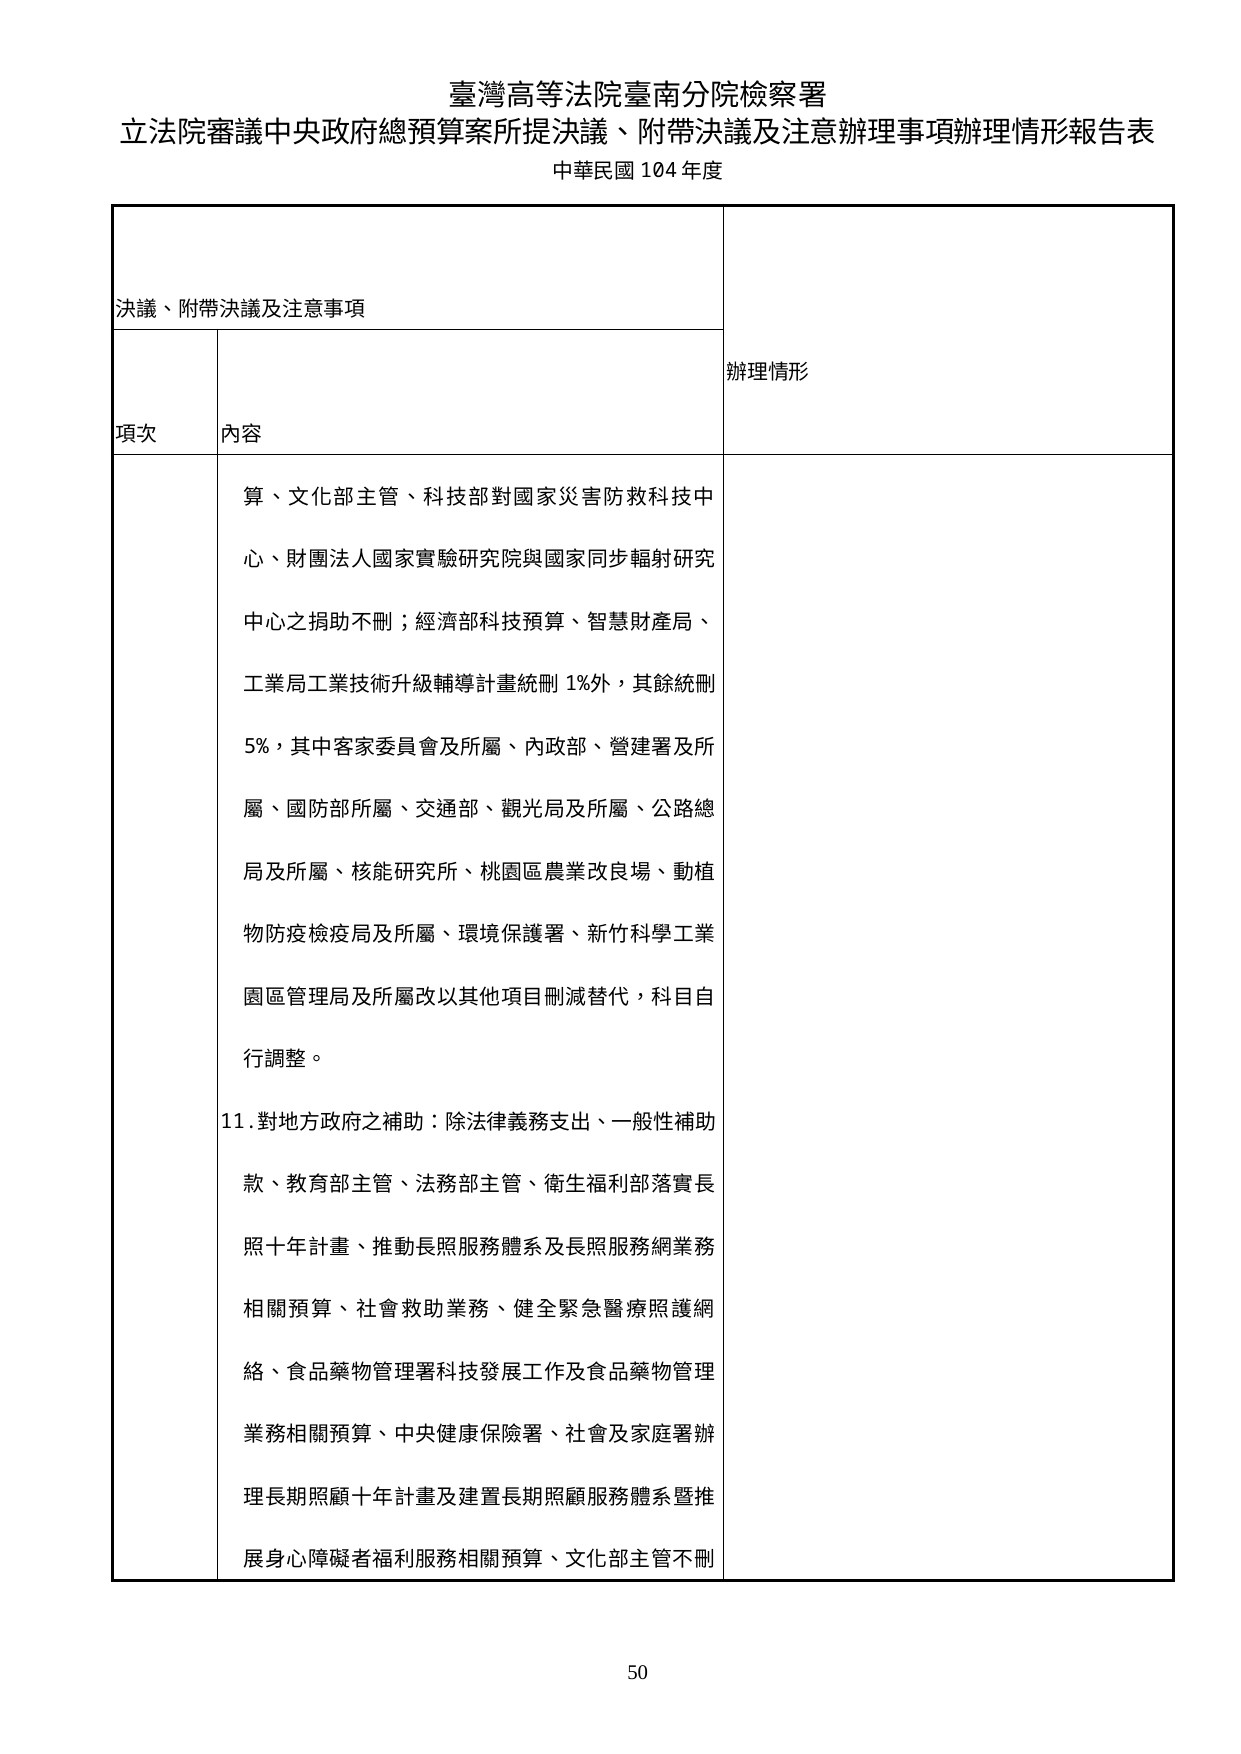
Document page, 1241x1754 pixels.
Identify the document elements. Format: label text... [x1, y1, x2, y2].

table_cell 104年度中央政府總預算案針對各機關及所屬統刪項目如下： 1.油料：統刪30%；另隨同減列交通部辦理離島載客船舶油價補貼0.07億元、公路總局辦理公共運輸油價補貼1.05億元。 2.大陸地區旅費：統刪10%。 3.委辦費：除人事行政總處、公務人力發展中心、中央選舉委員會及所屬、公務人員保障暨培訓委員會、警政署及所屬、外交部主管、教育部主管、法務部主管、勞工保險局、職業安全衛生署危險性機械及設備檢查與管理、動植物防疫檢疫局及所屬屠宰衛生檢查、畜禽藥物殘留檢測及檢疫偵測犬業務、衛生福利部落實長照十年計畫、推動長照服務體系及長照服務網業務相關預算、健全緊急醫療照護網絡、健全醫療衛生體系、醫事人力培育與訓練、推動身心障礙醫療復建網絡、社會救助業務、保護服務業務、規劃建立社會工作專業、推動性別暴力防治相關預算、食品藥物管理署科技發展工作及食品藥物管理業務相關預算、社會及家庭署辦理推展身心障礙者福利服務相關預算、文化部主管不刪；智慧財產局、工業局工業技術升級輔導計畫、標準檢驗局及所屬辦理國家度量衡標準實驗室整體運作與發展及民生化學計量標準計畫統刪1%外，其餘統刪10%，其中大陸委員會、考試院、營建署及所屬、消防署及所屬、入出國及移民署、建築研究所、國防部所屬、財政部、國庫署、交通部、中央氣象局、觀光局及所屬、運輸研究所、農業委員會、茶業改良場、疾病管制署、中央健康保險署、社會及家庭署、新竹科學工業園區管理局及所屬、中部科學工業園區管理局及所屬、保險局改以其他項目刪減替代，科目自行調整。 4.一般事務費：除中央研究院、人事行政總處及所屬、國立故宮博物院、中央選舉委員會及所屬、立法院主管、公務人員保障暨培訓委員會、國家文官學院及所屬、監察院、警政署及所屬、外交部主管、體育署、法務部主管、智慧財產局、工業局工業技術升級輔導計畫、勞工保險局、衛生福利部落實長照十年計畫、推動長照服務體系及長照服務網業務相關預算、健全緊急醫療照護網絡、健全醫療衛生體系、醫事人力培育與訓練、推動身心障礙醫療復建網絡、社會救助業務、保護服務業務、規劃建立社會工作專業、推動性別暴力防治相關預算、食品藥物管理署科技發展工作及食品藥物管理業務相關預算、中央健康保險署、社會及家庭署辦理推展身心障礙者福利服務相關預算、國軍退除役官兵輔導委員會聘用照顧服務員及護理人員相關預算不刪外，其餘統刪5%，其中總統府、國家發展委員會、國家通訊傳播委員會、公務人員退休撫卹基金監理委員會、營建署及所屬、消防署及所屬、空中勤務總隊、國防部所屬、賦稅署、臺北國稅局、高雄國稅局、北區國稅局及所屬、中區國稅局及所屬、南區國稅局及所屬、關務署及所屬、財政資訊中心、教育部、國家圖書館、國立公共資訊圖書館、國立教育廣播電臺、國立海洋科技博物館、中小企業處、交通部、民用航空局、中央氣象局、觀光局及所屬、運輸研究所、原子能委員會、放射性物料管理局、核能研究所、水土保持局、農業試驗所、林業試驗所、種苗改良繁殖場、桃園區農業改良場、花蓮區農業改良場、衛生福利部、社會及家庭署、環境檢驗所、環境保護人員訓練所、海岸巡防署主管、新竹科學工業園區管理局及所屬、證券期貨局改以其他項目刪減替代，科目自行調整。 5.軍事裝備設施、房屋建築、車輛及辦公器具、設施及機械設備養護費：除人事行政總處及所屬、國立故宮博物院、中央選舉委員會及所屬、立法院主管、公務人員保障暨培訓委員會、國家文官學院及所屬、監察院、警政署及所屬、中央警察大學設施及機械設備養護費、外交部駐外機構業務計畫、體育署、法務部主管、衛生福利部落實長照十年計畫、推動長照服務體系及長照服務網業務相關預算、保護服務業務相關預算、食品藥物管理署科技發展工作及食品藥物管理業務相關預算、海洋巡防總局艦艇歲修及機械儀器養護費不刪外，其餘統刪5%，其中國家安全會議、國史館臺灣文獻館、中央研究院、行政院、主計總處、國家發展委員會、考試院、公務人員退休撫卹基金監理委員會、內政部、營建署及所屬、消防署及所屬、入出國及移民署、國防部所屬、財政部、國庫署、賦稅署、臺北國稅局、高雄國稅局、北區國稅局及所屬、中區國稅局及所屬、南區國稅局及所屬、關務署及所屬、財政資訊中心、國家圖書館、國立公共資訊圖書館、國立教育廣播電臺、國立海洋科技博物館、交通部、民用航空局、中央氣象局、觀光局及所屬、運輸研究所、公路總局及所屬、原子能委員會、放射性物料管理局、農業委員會、水土保持局、林業試驗所、特有生物研究保育中心、漁業署及所屬、衛生福利部、疾病管制署、中央健康保險署、環境保護署、環境檢驗所、環境保護人員訓練所、海岸巡防署主管、新竹科學工業園區管理局及所屬改以其他項目刪減替代，科目自行調整。 6.國內旅費：除中央研究院、人事行政總處及所屬、國立故宮博物院、中央選舉委員會及所屬、公務人員保障暨培訓委員會、國家文官學院及所屬、監察院主管、警政署及所屬、體育署、法務部主管、工業局工業技術升級輔導計畫、衛生福利部落實長照十年計畫、推動長照服務體系及長照服務網業務相關預算、健全緊急醫療照護網絡、健全醫療衛生體系、醫事人力培育與訓練、推動身心障礙醫療復建網絡、社會救助業務、保護服務業務、規劃建立社會工作專業相關預算、食品藥物管理署科技發展工作及食品藥物管理業務相關預算、社會及家庭署辦理推展身心障礙者福利服務相關預算不刪外，其餘統刪5%，其中國史館臺灣文獻館、主計總處、國家發展委員會、考試院、內政部、營建署及所屬、消防署及所屬、役政署、入出國及移民署、空中勤務總隊、國防部所屬、賦稅署、臺北國稅局、高雄國稅局、北區國稅局及所屬、中區國稅局及所屬、南區國稅局及所屬、關務署及所屬、財政資訊中心、國家圖書館、國立公共資訊圖書館、國立教育廣播電臺、國立海洋科技博物館、交通部、中央氣象局、觀光局及所屬、運輸研究所、公路總局及所屬、原子能委員會、放射性物料管理局、農業委員會、水土保持局、衛生福利部、疾病管制署、社會及家庭署、環境保護署、環境檢驗所、環境保護人員訓練所、新竹科學工業園區管理局及所屬、檢查局、臺灣省政府改以其他項目刪減替代，科目自行調整。 7.國外旅費：除中央研究院、人事行政總處及所屬、國立故宮博物院、中央選舉委員會及所屬、立法院主管委員國會交流事務費、公務人員保障暨培訓委員會、國家文官學院及所屬、監察院、警政署及所屬、中央警察大學、外交部主管、體育署、法務部主管、衛生福利部落實長照十年計畫、推動長照服務體系及長照服務網業務相關預算、推動身心障礙醫療復建網絡、保護服務業務相關預算、食品藥物管理署科技發展工作及食品藥物管理業務相關預算、社會及家庭署辦理推展身心障礙者福利服務相關預算、文化部主管不刪外，其餘統刪5%，其中行政院、主計總處、國家發展委員會、檔案管理局、飛航安全調查委員會、客家委員會及所屬、考試院、銓敘部、公務人員退休撫卹基金監理委員會、公務人員退休撫卹基金管理委員會、審計部、內政部、營建署及所屬、消防署及所屬、役政署、入出國及移民署、建築研究所、空中勤務總隊、國防部所屬、財政部、國庫署、賦稅署、臺北國稅局、高雄國稅局、北區國稅局及所屬、中區國稅局及所屬、南區國稅局及所屬、財政資訊中心、教育部、國民及學前教育署、青年發展署、國家圖書館、國立公共資訊圖書館、國立教育廣播電臺、國家教育研究院、國立海洋科技博物館、工業局、標準檢驗局及所屬、智慧財產局、水利署及所屬、中央地質調查所、交通部、民用航空局、中央氣象局、觀光局及所屬、運輸研究所、公路總局及所屬、勞工保險局、勞動力發展署及所屬、職業安全衛生署、勞動及職業安全衛生研究所、僑務委員會、原子能委員會、輻射偵測中心、放射性物料管理局、核能研究所、農業委員會、林務局、水土保持局、農業試驗所、林業試驗所、水產試驗所、畜產試驗所、家畜衛生試驗所、特有生物研究保育中心、種苗改良繁殖場、高雄區農業改良場、漁業署及所屬、動植物防疫檢疫局及所屬、農糧署及所屬、衛生福利部、疾病管制署、中央健康保險署、社會及家庭署、環境檢驗所、環境保護人員訓練所、新竹科學工業園區管理局及所屬、中部科學工業園區管理局及所屬、南部科學工業園區管理局及所屬、檢查局、臺灣省政府、臺灣省諮議會、福建省政府改以其他項目刪減替代，科目自行調整。 8.出國教育訓練費：除中央研究院、人事行政總處及所屬、中央選舉委員會及所屬、公務人員保障暨培訓委員會、國家文官學院及所屬、警政署及所屬、外交部駐外機構業務計畫、法務部主管、食品藥物管理署科技發展工作及食品藥物管理業務相關預算、文化部主管不刪外，其餘統刪5%，其中主計總處、國家發展委員會、公平交易委員會、飛航安全調查委員會、消防署及所屬、空中勤務總隊、國防部所屬、財政部、關務署及所屬、交通部、中央氣象局、原子能委員會、核能研究所、農業委員會、農業試驗所、水產試驗所、畜產試驗所、家畜衛生試驗所、特有生物研究保育中心、種苗改良繁殖場、臺中區農業改良場、臺南區農業改良場、高雄區農業改良場、花蓮區農業改良場、衛生福利部、疾病管制署、環境保護署、檢查局改以其他項目刪減替代，科目自行調整。 9.設備及投資：除資產作價投資、中央研究院、人事行政總處及所屬、中央選舉委員會及所屬、立法院主管、公務人員保障暨培訓委員會基本行政維持、國家文官學院及所屬、監察院、審計部、警政署及所屬、中央警察大學房屋建築及設備費、外交部駐外機構業務計畫、購置駐外機構館舍計畫與汰換駐外機構公務車預算、法務部主管、勞工保險局、動植物防疫檢疫局高雄分局檢疫行政大樓興建工程、衛生福利部健全緊急醫療照護網絡、健全醫療衛生體系、醫事人力培育與訓練、社會救助業務、保護服務業務相關預算、食品藥物管理署科技發展工作及食品藥物管理業務相關預算、中央健康保險署、社會及家庭署辦理推展身心障礙者福利服務相關預算、海岸巡防署臺北港海巡基地、海洋巡防總局艦艇大修經費及強化海巡編裝發展方案不刪；科技部增撥國家科學技術發展基金統刪1%；文化部主管統刪3%；國立故宮博物院故宮南部院區籌建計畫統刪4%；教育部主管統刪7%外，其餘統刪8%，其中司法院、最高法院、最高行政法院、臺北高等行政法院、臺中高等行政法院、高雄高等行政法院、公務員懲戒委員會、法官學院、智慧財產法院、臺灣高等法院、臺灣高等法院臺中分院、臺灣高等法院臺南分院、臺灣高等法院高雄分院、臺灣高等法院花蓮分院、臺灣臺北地方法院、臺灣士林地方法院、臺灣新北地方法院、臺灣桃園地方法院、臺灣新竹地方法院、臺灣苗栗地方法院、臺灣臺中地方法院、臺灣南投地方法院、臺灣雲林地方法院、臺灣嘉義地方法院、臺灣高雄地方法院、臺灣屏東地方法院、臺灣臺東地方法院、臺灣花蓮地方法院、臺灣宜蘭地方法院、臺灣基隆地方法院、臺灣澎湖地方法院、臺灣高雄少年及家事法院、福建高等法院金門分院、福建金門地方法院、福建連江地方法院、考試院、公務人員退休撫卹基金監理委員會、內政部、役政署、國防部、財政部、賦稅署、臺北國稅局、高雄國稅局、北區國稅局及所屬、中區國稅局及所屬、南區國稅局及所屬、國有財產署及所屬、教育部、國民及學前教育署、國家圖書館、國立公共資訊圖書館、國立教育廣播電臺、國立海洋科技博物館、中央氣象局、觀光局及所屬、運輸研究所、公路總局及所屬、蒙藏委員會、農業委員會、家畜衛生試驗所、環境保護署、環境保護人員訓練所、海洋巡防總局、海岸巡防總局及所屬、金融監督管理委員會、銀行局、證券期貨局改以其他項目刪減替代，科目自行調整。 10.對國內團體之捐助與政府機關間之補助：除法律義務支出、中央研究院、警政署及所屬、外交部、教育部主管、法務部主管、勞工保險局、漁業署捐助各級漁會辦理臺灣地區各漁業通訊電臺營運輔導、衛生福利部捐助財團法人國家衛生研究院發展計畫、落實長照十年計畫、推動長照服務體系及長照服務網業務相關預算、社會救助業務、保護服務業務、健全緊急醫療照護網絡、健全醫療衛生體系、醫事人力培育與訓練、食品藥物管理署科技發展工作及食品藥物管理業務相關預算、中央健康保險署、社會及家庭署辦理長期照顧十年計畫及建置長期照顧服務體系暨推展身心障礙者福利服務相關預算、文化部主管、科技部對國家災害防救科技中心、財團法人國家實驗研究院與國家同步輻射研究中心之捐助不刪；經濟部科技預算、智慧財產局、工業局工業技術升級輔導計畫統刪1%外，其餘統刪5%，其中客家委員會及所屬、內政部、營建署及所屬、國防部所屬、交通部、觀光局及所屬、公路總局及所屬、核能研究所、桃園區農業改良場、動植物防疫檢疫局及所屬、環境保護署、新竹科學工業園區管理局及所屬改以其他項目刪減替代，科目自行調整。 11.對地方政府之補助：除法律義務支出、一般性補助款、教育部主管、法務部主管、衛生福利部落實長照十年計畫、推動長照服務體系及長照服務網業務相關預算、社會救助業務、健全緊急醫療照護網絡、食品藥物管理署科技發展工作及食品藥物管理業務相關預算、中央健康保險署、社會及家庭署辦理長期照顧十年計畫及建置長期照顧服務體系暨推展身心障礙者福利服務相關預算、文化部主管不刪外，其餘統刪5%，其中役政署、觀光局及所屬、動植物防疫檢疫局及所屬、衛生福利部改以其他項目刪減替代，科目自行調整。 12.人事費：除退休退職給付、人事行政總處退休公教人員年終慰問金調整準備、國立故宮博物院、中央選舉委員會及所屬、立法院主管（不含委員問政油料補助費）、公務人員保障暨培訓委員會、國家文官學院及所屬、監察院主管、警政署及所屬、外交部主管、體育署、法務部主管不刪；立法院主管委員問政油料補助費統刪30%外，其餘統刪1%，其中中央研究院、主計總處、公務人力發展中心、地方行政研習中心、檔案管理局、飛航安全調查委員會、公共工程委員會、司法院、最高法院、最高行政法院、臺北高等行政法院、臺中高等行政法院、高雄高等行政法院、公務員懲戒委員會、法官學院、智慧財產法院、臺灣高等法院、臺灣高等法院臺中分院、臺灣高等法院臺南分院、臺灣高等法院高雄分院、臺灣高等法院花蓮分院、臺灣臺北地方法院、臺灣士林地方法院、臺灣新北地方法院、臺灣桃園地方法院、臺灣新竹地方法院、臺灣苗栗地方法院、臺灣臺中地方法院、臺灣南投地方法院、臺灣彰化地方法院、臺灣雲林地方法院、臺灣嘉義地方法院、臺灣臺南地方法院、臺灣高雄地方法院、臺灣屏東地方法院、臺灣臺東地方法院、臺灣花蓮地方法院、臺灣宜蘭地方法院、臺灣基隆地方法院、臺灣澎湖地方法院、臺灣高雄少年及家事法院、福建高等法院金門分院、福建金門地方法院、福建連江地方法院、考試院、考選部、消防署及所屬、役政署、入出國及移民署、建築研究所、空中勤務總隊、國防部所屬、國庫署、臺北國稅局、高雄國稅局、北區國稅局及所屬、中區國稅局及所屬、南區國稅局及所屬、國有財產署及所屬、國家圖書館、國立公共資訊圖書館、國立教育廣播電臺、國立海洋科技博物館、水利署及所屬、中央地質調查所、交通部、民用航空局、中央氣象局、觀光局及所屬、運輸研究所、公路總局及所屬、勞動及職業安全衛生研究所、林務局、水土保持局、畜產試驗所、家畜衛生試驗所、茶業改良場、種苗改良繁殖場、桃園區農業改良場、臺南區農業改良場、環境保護署、環境檢驗所、環境保護人員訓練所、海岸巡防署主管、證券期貨局改以其他項目刪減替代，科目自行調整。 13.國庫署「國債付息」減列2 億元。 近來國際原油價格持續重挫，國內汽、柴油價格亦不斷下跌；日前中油再度宣布自2015年1月12日起調降各式汽、柴油價格，其中95無鉛調降為每公升24.6元，較編製104年度中央政府總預算案時按每公升35.1元編列，已有大幅差距；爰予減列104年度中央政府各機關油料費30%；另年度預算執行中，若遇油價大幅波動，則在油料用量之共同標準範圍內，各機關應依以下原則辦理，主計總處並應追蹤控管執行情形： 1.油價下跌時，按實際油價覈實列支，結餘部分並不得移為他用。 2.油價大幅上漲，致所須經費不足時，得以各機關第一預備金支應；若嚴重不敷，得申請動支第二預備金。 針對104年度中央政府總預算中有關「自由經濟示範區」相關預算共計編列75億9,945萬5,000元，包括：國家發展委員會編列1,670萬元、經濟部智慧財產局編列20萬元、行政院農業委員會編列3億8,573萬元、衛生福利部編列1億4,600萬元、經濟特別收入基金1,000萬元、桃園國際機場股份有限公司6,400萬元、臺灣港務股份有限公司34億3,715萬1,000元、航港建設基金35億3,477萬4,000元、農業特別收入基金490萬元。 經查，「自由經濟示範區規劃方案」於102年8月啟動第1階段推動計畫，自貿港區為自由經濟示範區第1階段之核心，惟推動效益卻未如預期，無法彌補我國港埠整體進出口貨物流失量，且入駐港區事業數及進用員工人數未見成長，此外，再以我國自由貿易港區歷年來入駐港區事業家數及進用員工人數觀之，推行自由貿易示範區計畫後，入駐港區事業數及進用員工人數亦未見明顯成長；另示範區104年度關鍵績效指標考核面向不足，且跨機關間衡量標準不一，有欠妥適。 另，有鑑於「自由經濟示範區規劃方案」尚未三讀通過，各部會即逕自編列該預算執行計畫，實有未當。事實上，就政府不斷宣傳國際的案例：韓國仁川自經區言之，現已證明也將面臨推動困難之困境，事實上，由於外國人移住率過低、招商不易、無法吸引國外資金流入，以及對本國企業限制過多等因素，近年來韓國各界對仁川自經區的發展狀況，出現了諸多的批判。而面對中國上海自貿區實施一年來發現，其光環不但嚴重消退，實施成效更是完全不如預期，但台灣卻為了企圖與中國對接，不斷以此推銷台灣自經區的設立優勢，用錯誤的觀念及手段，實難以帶動台灣經濟升級，更無法為台灣悶經濟注入新的成長動力，且因示範區特別條例尚未審議通過。準此，除交通部自由港區等海空港建設、國家發展委員會、經濟部、衛生福利部及行政院農業委員會等既有不涉及落實自由經濟示範區特別條例相關預算得編列執行外，其餘不得編列。 鑑於多數財團法人收入來源主要依賴政府之補助與委辦收入，或以行使公權力特定政策任務為設置目的，且各該薪資待遇均已相當優渥。因此，相關福利經費之支用更應撙節，避免造成外界觀感不佳，或有浪費政府資源之嫌。爰自104年度起，各財團法人除應比照公務人員取消交通補助費外，亦不得再發放高層主管之房屋津貼。 根據審計部102年度中央政府總決算審核報告指出，政府捐助之財團法人總計152個，基金總額高達2,423億8,298萬餘元。然諸多財團法人財源自籌能力不足，高度仰賴政府財源挹注；依決算審核結果，152個財團法人102年度營收來自政府捐補助（不含捐助基金）或委辦之金額高達近470億元，超過年度整體收入之50%。其中有60家政府捐補助及委辦經費占其年度收入比例逾50%，當中有42家超過70%，逾90%者亦不在少數。 事實上，許多財團法人或已達成設置任務，或因時空環境變遷致設立目的已不復存在，或功能重疊，或已不具實質效益……，本院審查102年度中央政府總預算案時決議：「……要求各該主管機關於6個月內針對所捐助財團法人之設置目的、工作計畫、經費運用、財務狀況、營運績效等，以及任務已達成、設立目的已不復存在或已無營運實益等之財團法人，應向立法院提出評估報告及退場計畫。」，惟迄今僅見公設財團法人不斷設置，卻未見有退場或整併者；長此以往，不僅浪費行政資源，更將形成政府財政負擔。 爰此，104年度中央政府各機關（含營業及非營業基金）應就所主管財團法人設置任務已達成、或設立目的已不復存在、或已無營運實益、或績效不彰、或性質或業務相近者，提出具體之退場或整併計畫及時程，並向立法院各該委員會報告。 公教人員保險法中訂有「眷屬喪葬津貼（最高3個月薪俸額）」，而全國軍公教員工待遇支給要點中，亦列有眷屬死亡之「喪葬補助（最高5個月薪俸額）」之生活津貼，惟該「生活津貼」之規定，並未有法源依據。 公教人員保險既已有眷屬喪葬給付，實已不須再另行由政府預算編列所謂「喪葬補助」，且補助標準還過於保險給付。其他社會保險，如「勞工保險」，亦係將眷屬死亡之喪葬津貼列入保險給付項目，而未有其他政府補助。基於該「喪葬補助」生活津貼係無償性之補助，與保險給付係立基於「保費」之交付而生之補償不同，不應以「月俸」作為補助標準，況月俸愈高者，反而獲得政府愈多之補助，亦有違常理；現行軍公教人員喪葬補助以事實發生當月之薪俸額做為補助基準尚有斟酌空間，建請行政院於6個月內檢討研議其合理性。 根據行政院主計總處訂定之「用途別預算科目分類定義及計列標準表」第一點規定「各機關應詳實按照所管費用性質，就用途別預算科目定義範圍，確定各項費用應歸屬之科目」。惟查部分機關或對定義範圍未盡清楚，或有明知卻仍未照規定歸類之蓄意，例如，明知須列為委辦費，卻以委辦費每年均會被立法院統刪為由，將相關經費改列為「一般事務費」；或明知實際用途為補助，須於預算書中表列，並於機關網站上揭露，卻以「分攤」經費為由改列為「一般事務費」，逃避監督。爰要求行政院應通令各機關單位確實依照所訂標準編製預算，主計單位並應盡預算編審之責，確實審核；日後經查出有未依規定編製預算者，機關單位首長、相關人員應予懲處。 由於各界對於政府部門帶頭使用派遣人力多所撻伐，行政院於99年即鼓勵行政部門辦理勞務採購時，應優先評估以勞務承攬方式辦理；但從行政院各部會及所屬進用之承攬人力的工作內容觀之，多數工作要派機構仍須直接行使指揮監督權，而各部會卻為配合行政院降低派遣勞工人數之要求，特意忽略派遣與承攬之差別，導致派遣人力人數雖然降低，但勞務承攬卻不斷增加之怪象。 經查，依民法規定：承攬謂當事人約定，一方為他方完成一定之工作，他方俟工作完成，給付報酬之契約，在承攬業者依承攬契約而指派所屬勞工（擔任履行輔助人）至定作人處提供勞務之場合；勞動承攬外觀上似乎與勞動派遣相近，但二者間主要差異在於：承攬業者並未將指揮監督權讓與定作人，而勞動派遣部分，要派機構則可直接指揮監督使用派遣勞工。 勞動部為勞政最高主管機關，未明確定義派遣及承攬造成各界多有誤解，已屬失職；而行政院對勞務承攬不斷增加之怪象，非但視而不見，且昧於事實，放任各部會將應運用勞動派遣人力之事項，任意以勞動勞務承攬為之，尤屬不該。 爰要求行政院應： 1.責成勞動部明確定義勞動派遣與勞務承攬，並提出相關檢討報告及改善計畫與具體實施期程。 2.責成勞動部會同人事行政總處，訂定「行政院運用勞動派遣及勞務承攬之應行注意事項」。 3.於104年度起逐步要求各部會通盤檢討勞務採購時勞動派遣及勞務承攬人力運用之需求。 4.依勞動部之定義，於105年度起中央政府總預算書內明列勞動派遣及勞務承攬人力實際運用情況。 依據職業安全衛生法第6條第1項第14款明文規定，雇主應針對防止為採取充足通風、採光、照明、保溫或防濕等引起之危害，提供勞工必要的安全衛生設備及措施。同法第26條亦規定，事業單位以其事業之全部或一部分交付承攬時，應於事先告知該承攬人有關事業工作環境、危害因素既本法及有關安全衛生規定應採取之措施。 查承攬立法院院區清潔廠商第一社會福利基金會卻只提供員工短袖制服，即便寒流低溫特報，員工在戶外低氣溫環境工作只能自行添加薄長袖衣物於短袖衣服內，與其他在院區內行走身著保暖外套其他人員相較保暖性不足。顯然，立法院與基金會要求員工於低氣溫戶外工作，基金會未提供任何禦寒保護措施，立法院也未善盡告知督促之責任。 次查政府採購網統計資訊，第一社會福利基金會亦承攬多家公家機關清潔勞務採購案，包含監察院、科技部、高速公路局北區工程處、衛生福利部國民健康署等等中央政府機關單位。 為避免基層勞工因工作遭逢職業傷病，政府機關應依職業安全衛生法，善盡事業單位督促承攬商符合相關法令之責任，爰要求各政府機關應優先督促清潔勞務承攬商針對戶外工作之員工提供防風保暖之制服。 行政院消費者保護委員會自101年被前行政院長江宜樺降級為行政院消費者保護處後，功能不彰，未能確實保護消費者，在歷次食安風暴中，也未能發揮領頭羊角色保護消費者權益、提出團體訴訟，顯見當初行政院組改決策之不當。尤其現行產業類別多元、消費項目與爭議更是日新月異，消費者保護法裡的定型化契約範本早已不符時代所需，許多民眾根本不知道消費者保護法能申訴及調解消費爭議，遠不如媒體的爆料專線。爰要求行政院應強化消費者保護處職能，並與食安辦公室定期溝通協調，定期就特定產品稽查，以維護消費者權益。 行政院各部會每年皆編列龐大數額之捐、補助費，有的部會之捐、補助費幾乎占其整體預算九成。其中有為數不少的捐、補助費，係對團體及私人補助，惟如此龐大金額之預算，許多部會及所屬卻未於官方網站設有專區，致民眾及團體無法簡便查詢到所需之申請捐、補助費規定，而經常錯失申請時機，甚或因不知有相關捐、補助費，致使本身權益受損。為便利人民共享及公平利用政府資訊，保障民眾知的權利，爰要求行政院及所屬應要求各部會應將「申請捐、補助費用之相關辦法」列入網頁「政府資訊公開」專區內，以利民眾查閱。 行政院於93年為建立公報制度，統一刊載行政院及所屬各機關涉及人民權益之法令等重要事項，以達政府資訊主動公開及保障人民權益之目的，特發行「行政院公報」，並建置「行政院公報資訊網」。惟查該網站部分法規命令、行政規則等修正發布之資訊，並未檢附條文總說明及對照表，人民難以得知政府機關修正之理由與必要性。爰要求行政院公報未來刊載法規，應一併檢附條文總說明及對照表，以便利人民共享及公平利用政府資訊，保障人民知的權利，增進人民對公共事務之瞭解、信賴及監督，並促進民主參與。 為避免濫用政府預算播送形象廣告違反行政中立原則並影響選舉公平，總統副總統任期屆滿前一年內，政府政令宣導廣告應限於社會治安維護、交通秩序疏導、災害防救、傳染病防治、環境保護、節約能源或新法令及政策實施等之宣導廣告，不得播送其他政治性宣導廣告。鑑於原住民族及離島等地區因地理環境特殊，受限於交通不便，醫療資源及健康照護服務相較台灣本島，普遍有不充足與不完善之情形。為使該等地區民眾獲得平等之完善醫療與照顧，104年度中央政府總預算案中有關「原住民族及離島地區醫療、照護、保健相關服務所需及資源建置之相關預算」，請行政院責成主計總處及相關機關覈實配賦額度。 有鑑於臺大醫院兒童醫院已於103年8月1日正式開幕，肩負國家社會大眾之深刻期望，基於兒童是國家未來的重要棟樑，其健康代表著國家未來的競爭力，惟面對少子化問題日益嚴重的台灣，兒童健康問題卻仍未受到政府高度重視。基此，為落實臺大醫院兒童醫院提供國家級兒童醫療服務、研究及教學之任務，特建請教育部與衛生福利部自104年度起，應於業務計畫中，匡列預算納入兒童醫學相關研究主題（例如：一般兒科教學研究、兒童急診教學研究、兒童不當對待（虐待）教學研究、兒童健康褔祉指標教學研究、兒童社區醫學教學研究、青少年醫學教學研究……等等相關研究），並提撥一定比例預算、專款專用做為兒童醫院之臨床教學研究用途，以培養我國兒童醫療與保健人才、照顧轉診難症兒童，及增進我國兒童健康及福祉，並提高我國兒童醫療照顧水準，落實臺大醫院兒童醫院捍衛國家兒童健康之使命。 中華民國104年度中央政府總預算案，有關公務部分各單位預算之審查，歲入、歲出之各款、項、目涉及附屬單位預算營業及非營業部分（如營業盈餘或作業賸餘繳庫等項目），審查報告本應予「暫照列，俟附屬單位預算審議確定，再行調整。」惟倘委員會在審查時，已就該部分預算作成實質上之增刪調整或相關決議，審查總報告仍應尊重委員會審查結果，並予照列。 台灣糖業股份有限公司、台灣中油股份有限公司、台灣電力股份有限公司、台灣自來水股份有限公司四家公司100年度經營績效獎金適用96年修正之「經濟部所屬事業經營績效獎金實施要點」辦理。 附屬單位預算涉及本署應辦部分 通案決議部分 經查「政府資訊公開法」第七條規定，略以：下列政府資訊，除依第十八條規定限制公開或不予提供者外，應主動公開……五、施政計畫、業務統計及研究報告。……前項第五款所稱研究報告，指由政府機關編列預算委託專家、學者進行之報告或派赴國外從事考察、進修、研究或實習人員所提出之報告。 又查，本院審查96年度中央政府總預算案通過之通案決議：(八)自96年度起，中央各行政單位應依「政府資訊公開法」第七條規定，應將預算及決算書、由政府編列預算所完成之研究報告等在網上公布，供全民查閱、(十)鑑於政府資訊公開法已於民國94年12月28日公布施行，各政府機關均應主動公開其行政資訊，爰建議於各機關之入口網站增加「政府資訊公開」之單一窗口，使政府資訊更為公開透明，讓民眾更方便參與政府之政策。而行政院及所屬各機關每年度皆編列龐大預算，委託相關研究單位進行研究計畫，但其中卻有極多研究結果並未主動公開，且常以政府資訊公開法第十八條規定為由，限制公開甚至不予提供，但此種作法，恐將影響民眾查詢之便利性，且有政府部門刻意製造民眾參與政府政策之障礙之嫌。綜上，爰要求行政院及所屬各機關： 1.限制公開甚至不予提供之委託研究計畫，應將不適合公開之部分去除後，仍應於官網之政府資訊公開。 2.應針對研究報告進行盤點，且日後應依相關法規及立法院決議主動公開。 分組審查決議部分 法務部鑑於人道，對陳前總統水扁成立醫療鑑定小組，是否可以保外就醫，我們希望基於人道精神，對凡是現在監獄服刑之受刑人如患有重疾者，應一體適用，從寬認定保外就醫。 「法務部矯正機關作業基金收支保管及運用辦法」第5條規定：「本基金之用途如下：(1)擴充及改良各項作業設備之支出。(2)銷貨、勞務成本之支出。(3)收容人因作業發生傷病、死亡之慰問金。(4)依法提撥補助、獎勵之支出。(5)收容人技能訓練之支出。(6)補助收容人及其家屬醫療、教育及生活照顧之支出。(7)補助犯罪被害人及其家屬醫療、教育及生活照顧之支出。(8)管理及總務支出。(9)其他有關支出。」其中，有關改善收容人醫療、生活設施及技訓設備、補助收容人疾病醫療費用，以及收容人沐浴及炊場所需燃料等經費，應回歸法務部矯正署公務預算，不應再於該基金編列之。爰建請法務部應儘速研議修正「法務部矯正機關作業基金收支保管及運用辦法」。 二、分組審查決議部分： 行政院主管涉及本署應辦部分 妥善運用預算法第4條所列之非營業特種基金，有助於提升行政效率、提供特定政事穩固的財務規模與衡平不同社會價值。惟我國非營業特種基金數目繁多，非但未配合中央政府組織改造予以檢討，其收支更時有違反預算法或替代普通基金而形成所屬機關「小金庫」等情事。矧非營業特種基金之舉借，近年對我國財政紀律產生嚴重影響。爰要求行政院於1個月內，要求各部會檢討所屬非營業特種基金之必要性，並於提送105年中央政府總預算時，說明非營業特種基金整併成果及規劃。 鑑於台灣市場資訊規模遠遜於國外，而國外軟體經常以適合其國內發展之軟體直接套用於國外購買者，並未能實際符合我國實際需求，殷鑑於此，政府應積極獎勵國內軟體業的發展，制定相關方案；目前僅有經濟部為了扶植協助國內軟體產業免於國際大廠的扼殺，已於2014年8月成立軟體採購平台，目的是要讓國內軟體業能在面對國際廠商時有更多的條件可以有平等交流的空間與機會；鑑於國內軟體產業面臨的環境較為惡劣，以及資安軟體產品事涉防護國家安全性質，行政機關在購買資安通訊產品時，應優先採購國內產品，以扶植國內軟體產業之發展，利於提升企業競爭力，也能鼓勵優秀人才留在國內。 司法及法制委員會歲入涉及本署應辦部分 104年度各地方法院檢察署（以下簡稱各地檢署）於「罰款及賠償收入─沒入及沒收財物」科目下，編列緩起訴處分金計13億2,257萬7,000元及認罪協商判決金計3,395萬6,000元，合計13億5,653萬3,000元。經查，104年度所編列緩起訴處分金及認罪協商判決金收入，均低於先前年度實際收入金額，考量近年來該等指定支付金額呈逐年成長趨勢，104年度所編相關收入預算數顯有偏低之虞，應確實依刑事訴訟法規定辦理。 依據103年6月4日修正公布之刑事訴訟法相關規定，緩起訴處分金及認罪協商判決金之全部收支，應納入政府預算體系，該等收入應全數由各地檢署編列歲入預算繳庫。然各地檢署於104年度「罰款及賠償收入─沒入及沒收財務」編列之緩起訴處分金及認罪協商判決金相關收入預算數總計13億5,653萬3,000元，雖已高於102年度決算數及103年度法定預算數；惟以歷年來緩起訴處分金及認罪協商判決金指定支付國庫、公益團體、地方自治團體之總金額觀之（如下表），該等指定支付金額已由96年度之9億1,785萬元，逐年成長至101年度之17億6,528萬元、102年度之18億8,945萬元，除每年度成長率介於3%至37%之間外，自100年度起，每年更呈數億元之增加趨勢。顯見104年度相關收入預算有低估之嫌，爰要求各地方法院檢察署應予檢討改進。 96至102年度緩起訴處分金及認罪協商判決金指定支付金額一覽表 單位：新臺幣千元 據財政部國有財產署提供之資料，截至103年6月底止，法務部及所屬機關經管宿舍共計4,005戶，其中低度利用戶數727戶，比重近二成；且依法務部統計資料，截至102年底止，法務部及所屬機關經管宿舍共計3,966戶，包含首長宿舍32戶、多房間及單房間職務宿舍各2,213戶及1,418戶、眷屬宿舍303戶，其中空置待借用宿舍為首長宿舍7戶、多房間及單房間職務宿舍分別為490戶及330戶，共計827戶仍空置待借用，比重逾二成，足見未能妥適運用宿舍資源。且法務部主管之104年度預算案編列宿舍修繕費894萬3,000元，以及租賃房舍181戶之租金預算5,180萬5,000元，可知104年度宿舍修繕費及宿舍租金共需6,074萬8,000元，對照宿舍管理費歲入預算僅編列757萬9,000元，亦有欠合理。爰此，要求法務部及所屬應檢討現行收取宿舍管理費偏低不足以支應宿舍修繕費之情況，並強化宿舍資源之有效運用，以節省國庫支出。 法務部主管「其他收入─雜項收入─其他雜項收入」科目下，編列借用宿舍者扣回房屋津貼1,905萬4,000元及宿舍管理費757萬9,000元，合計2,663萬3,000元。惟查，法務部及所屬機關經管宿舍中，有近二成低度利用及不乏空置待借用情事，且收取宿舍管理費偏低，已不敷支應宿舍修繕費，加以尚有部分檢察機關另編列預算支應檢察官職務宿舍租金，實有欠當，應檢討收費標準及閒置待用宿舍之運用。 法務部主管 法務部各檢察署第2目「檢察業務」合計5億9,650萬6,000元，凍結十分之一，並就以下5項提案理由，向立法院司法及法制委員會報告並經同意後，始得動支。 1.長久以來，民眾對法官與檢察官處理案件之公平公正性觀感不佳，依據國立中正大學犯罪研究中心103年上半年度全國民眾犯罪被害暨政府維護治安施政滿意度調查，針對「民眾對檢察官審理案件公平公正性的觀感」之調查結果，103年上半年度對於檢察官「不相信」及「完全不相信」的比例雖較102年的76.7%略有降低，但仍高達71%，對於本委員會一再要求法務部檢討民眾對於檢察官濫權起訴、問案態度偏頗、特定偏見等情形之改善顯然未積極督導各檢察署落實執行。俟法務部提出具體改善措施之專案報告再決定動支。 2.我國檢察官與法官固然均具有應中立客觀以發現真實、保障人權之義務，然刑事訴訟制度歷經十餘年之修正，已更明顯的朝向當事人進行方向發展，且檢察官仍帶有一定程度之行政官色彩，受檢察一體之拘束，審檢角色差距將日漸擴大。 現行制度下，檢察署組織依附於《法院組織法》，而檢察官人事制度準用《法官法》。而法曹養成亦有「審檢不分訓」、注重期別等問題；另外，檢察系統獨特之檢察一體亦需搭配書面指揮制度，始可明確達到基層檢察官與具指揮監督權之長官權責相符。為進一步落實審檢分立原則，並確立檢察官職權行使之依據及其定位，法務部實有必要儘速研擬《檢察署組織法》及《檢察官法》。 爰請法務部提出《檢察署組織法》及《檢察官法》草案是否可行之評估報告，並就《法院組織法》第92條明定之「書面指揮制度」具體執行情況提出說明及統計數據，向立法院司法及法制委員會及提案委員報告經同意後，始得動支。 3.鑑於近年來檢察官濫行起訴、上訴、限制人身自由等問題漸受重視，監察院公布之監察成果，多次指出檢警多項重大瑕疵，包括破壞案發現場、刑求逼供、疲勞訊問、疏未蒐集及隱匿重要證據、未遵守標準作業程序，及刑事訴訟法第2條「於被告有利不利之情形均應注意」之規範等，不但影響司法信譽，更嚴重侵害人民權益。 又立法院司法及法制委員會曾多次通過提案，要求法務部研擬檢察官濫行起、上訴之具體行政管考或其他措施，迄今均無下文；法務部雖聲稱將了解各該起、上訴情形，卻又僅以「法律見解不一」一語帶過，無異於認為檢察官起、上訴被法院駁回，全部都是法院的問題，不需設計內部管控機制。監察院多次指出檢察官辦案未依照標準作業流程、隱匿證據等問題，顯見法務部對上述濫權或疏失情形，並不重視。 爰請法務部針對檢察官濫用起訴、上訴、不起訴及強制處分等裁量權之情形，歸納類型並建立判斷標準及具體之究責、管考措施，並向立法院司法及法制委員會及提案委員報告經同意後，始得動支。 4.101年法務部成立「逐步廢除死刑研究推動小組」，並於新聞稿中肯認廢除死刑是法務部終極目標，雖因社會尚未達成共識而未推行相關法案，但揭示小組成立目的係就廢除死刑議題凝聚民意共識、消弭民眾疑慮並進而研擬規劃配套措施及死刑替代方案。又法務部早在96年即已委託中研院做成「廢除死刑暨替代方案之研究」報告，卻未見有任何進一步的政策研擬及制訂，甚為可惜。 爰請法務部就前揭各項問題規劃政策推動方向及提出具體措施，並向立法院司法及法制委員會及提案委員報告，經同意後，始得動支。 5.最高法院檢察署104年度歲出預算第2目「檢察業務」項下編列5,965萬6,000元，預期發揮檢察功能，達到除奸發伏，確保人民權益及社會安寧。惟經查，台灣司法錯／誤判之情況頻仍，打擊民眾對司法信心，並損害人民基本法益。依《刑事訴訟法》第2條規定，實施刑事訴訟程序之公務員，就該管案件，應於被告有利及不利之情形，一律注意；再依同法第427條，檢察官得為受判決人之利益聲請再審。因此，如何確保每一位遭司法定罪之被告確屬有罪，不讓無辜被告冤枉入獄，亦是檢察官之職責所在。 近來科技日新月異，隨著DNA鑑定技術之進步，有越來越多無辜被告重獲平反，國外也陸續開始由官方建立刑事案件覆審機制，找出誤判案件，為被告爭取平反。以美國費城為例，美國費城檢察署即於今年4月成立專案小組，專司調查可能誤判的案件，並展開定罪後救濟。紐約郡檢察署、達拉斯郡檢察署等，也成立Conviction Integrity Unit（完善定罪小組）調查可能遭誤判的確定案件，以維持刑事體系之正當性，區分真正罪犯並讓無辜者獲得平反。 反觀我國，江國慶案、蘇建和案等三人、陳龍綺案等冤案得以平反，均係在民間團體之集結協助下經歷十餘年之奮鬥，始能盼得遲來的正義，而仍有不知其數之無辜被告申冤無門。為確保司法正義之實現，不讓無辜被告求助無門，我國檢察體系實有必要引進國外經驗，建立前述公正客觀的刑事案件覆審機制，調查探究冤獄誤判背後所造成之原因，並尋找能有效改善錯誤定罪的補救途徑以及預防對策。 爰請法務部成立「刑事案件覆審小組」並研擬具體覆審標準，向立法院司法及法制委員會報告及提案委員報告，經同意後，始得動支。 立法院決議獎金之發放「應以法律明定」，法務部及所屬機關編有獎勵工作人員之「其他業務獎金」部分，請人事行政總處及銓敘部儘速研擬提出獎金法制化之法案，送立法院審議。 法務部主管104年度編列查緝毒品、毒品犯罪防制、毒品危害防制等業務所需經費及差旅費計4,271萬3,000元，鑑於我國毒品犯罪人數高居各類罪名之首位，且毒品成癮性高，不易根治，隨著時間推移，毒品犯罪人數增加，而目前毒品犯罪有8成集中於24歲至49歲之青壯年，一旦毒品犯罪年齡下降，將影響國人健康、社會安定及下一代之成長。爰此，要求法務部調查局與各地檢署應積極進行毒品犯罪之查緝活動，截斷毒品來源，以有效遏阻防範國內毒品犯罪。 [218, 455, 723, 1578]
table_cell 內容 [218, 330, 723, 453]
table_cell 第二項 第三項 第四項 第五項 第六項 第七項 第八項 第九項 第十項 第十一項 第十二項 第十三項 第十四項 第十五項 第十六項 第十七項 第十八項 第八項 第三項 第五項 第十七項 第二十四項 第一項 第二項 第三項 第四項 第一項 第二項 第三項 [114, 455, 217, 1578]
table_header 決議、附帶決議及注意事項 [114, 207, 723, 328]
table_cell [724, 455, 1172, 1578]
table_header 辦理情形 [724, 207, 1172, 453]
table_cell 項次 [114, 330, 217, 453]
